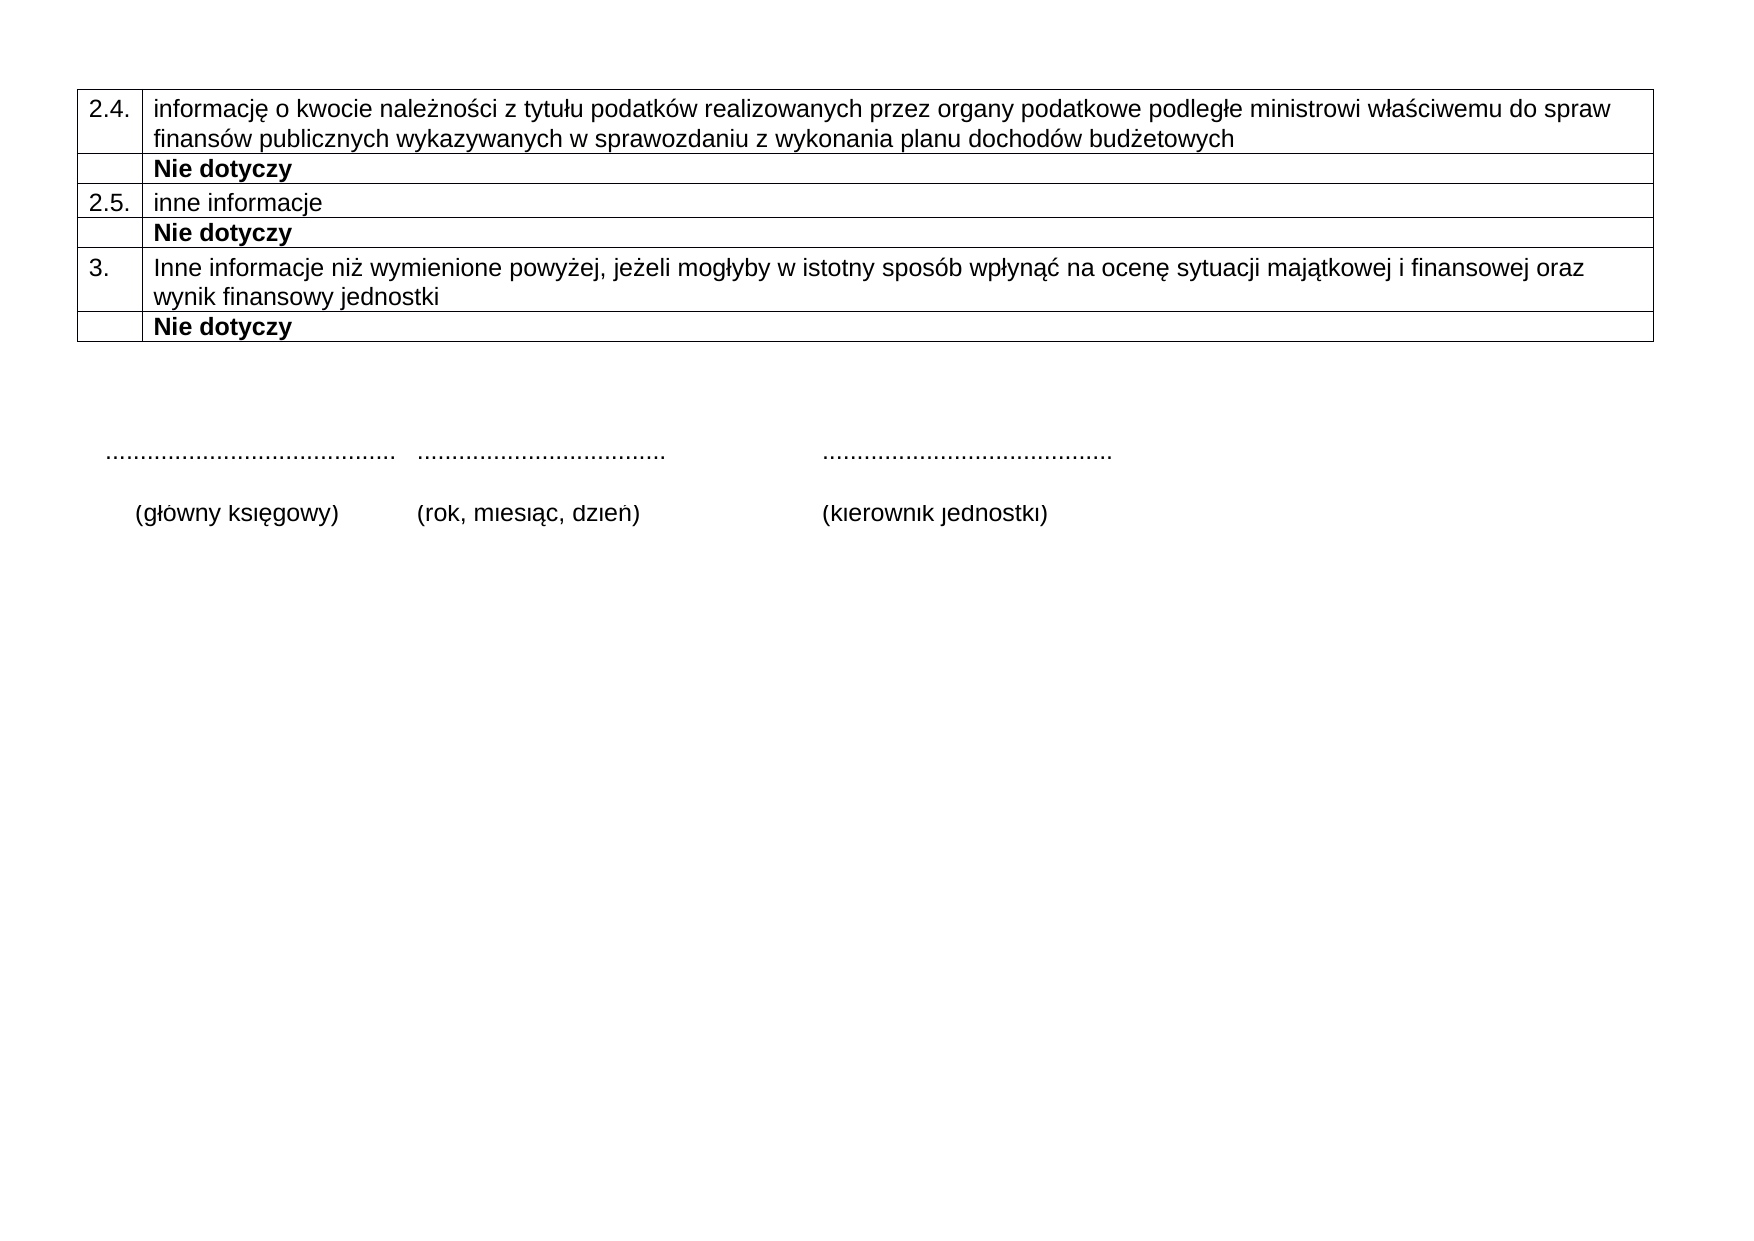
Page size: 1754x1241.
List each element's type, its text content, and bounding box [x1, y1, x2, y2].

table_cell 3. [78, 248, 142, 311]
table_cell Nie dotyczy [143, 154, 1653, 183]
table_cell Inne informacje niż wymienione powyżej, jeżeli mogłyby w istotny sposób wpłynąć na ocenę sytuacji majątkowej i finansowej oraz wynik finansowy jednostki [143, 248, 1653, 311]
table_cell [417, 448, 822, 477]
table_cell 2.5. [78, 184, 142, 217]
table_cell (główny księgowy) [105, 506, 417, 535]
table_cell [105, 448, 417, 477]
table_cell informację o kwocie należności z tytułu podatków realizowanych przez organy podatkowe podległe ministrowi właściwemu do spraw finansów publicznych wykazywanych w sprawozdaniu z wykonania planu dochodów budżetowych [143, 90, 1653, 153]
table_cell (kierownik jednostki) [822, 506, 1120, 535]
table_cell Nie dotyczy [143, 312, 1653, 341]
table_cell [822, 448, 1120, 477]
table_cell [78, 154, 142, 183]
table_header [822, 389, 1120, 418]
table_cell [822, 477, 1120, 506]
table_cell .................................... [417, 418, 822, 447]
table_cell Nie dotyczy [143, 218, 1653, 247]
table_cell [105, 477, 417, 506]
table_cell [78, 218, 142, 247]
table_cell (rok, miesiąc, dzień) [417, 506, 822, 535]
table_cell [78, 312, 142, 341]
table_cell .......................................... [105, 418, 417, 447]
table_cell 2.4. [78, 90, 142, 153]
table_cell inne informacje [143, 184, 1653, 217]
table_header [417, 389, 822, 418]
table_cell [417, 477, 822, 506]
table_cell .......................................... [822, 418, 1120, 447]
table_header [105, 389, 417, 418]
